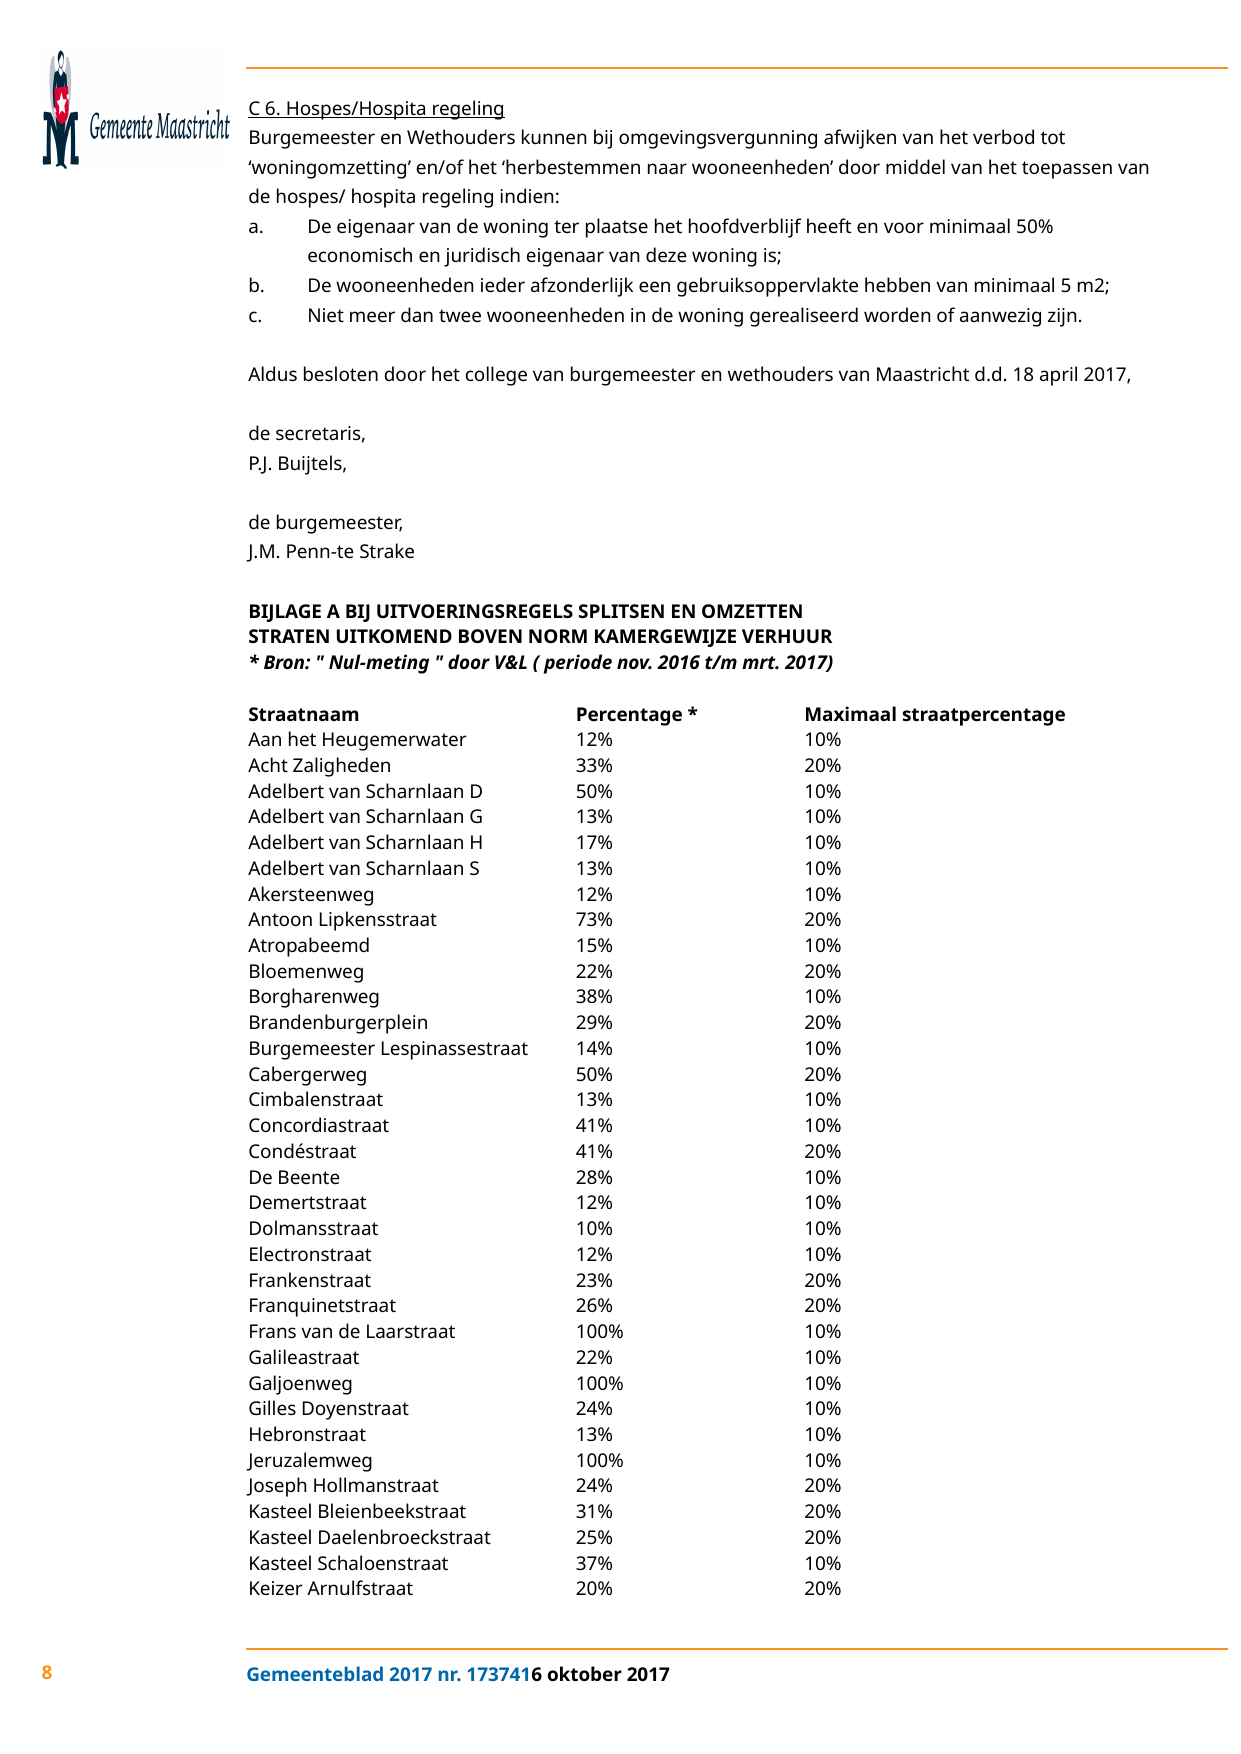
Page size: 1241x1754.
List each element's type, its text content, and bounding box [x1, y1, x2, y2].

table_cell Kasteel Daelenbroeckstraat [248, 1524, 576, 1550]
table_cell [248, 675, 576, 701]
table_cell 10% [804, 778, 1152, 804]
table_cell 10% [804, 1113, 1152, 1138]
table_cell Demertstraat [248, 1190, 576, 1215]
table_header BIJLAGE A BIJ UITVOERINGSREGELS SPLITSEN EN OMZETTEN [248, 598, 1152, 623]
table_cell 10% [804, 1087, 1152, 1112]
table_cell Adelbert van Scharnlaan G [248, 804, 576, 829]
table_cell 28% [576, 1164, 804, 1189]
table_cell Cabergerweg [248, 1061, 576, 1087]
table_cell 23% [576, 1267, 804, 1292]
table_cell 10% [804, 932, 1152, 958]
table_cell 10% [804, 1190, 1152, 1215]
table_cell [804, 675, 1152, 701]
table_cell Brandenburgerplein [248, 1010, 576, 1035]
text de burgemeester, [248, 509, 1152, 535]
table_cell 50% [576, 1061, 804, 1087]
table_cell Kasteel Bleienbeekstraat [248, 1498, 576, 1524]
table_cell 20% [804, 907, 1152, 932]
table_cell Franquinetstraat [248, 1293, 576, 1318]
table_cell Straatnaam [248, 701, 576, 726]
table_cell Hebronstraat [248, 1421, 576, 1447]
list Niet meer dan twee wooneenheden in de woning gerealiseerd worden of aanwezig zijn. [248, 302, 1152, 328]
table_cell 10% [804, 1215, 1152, 1241]
table_cell 12% [576, 726, 804, 752]
table_cell 31% [576, 1498, 804, 1524]
table_cell 13% [576, 804, 804, 829]
table_cell 20% [804, 1293, 1152, 1318]
table_cell De Beente [248, 1164, 576, 1189]
table_cell 22% [576, 958, 804, 984]
table_cell 33% [576, 752, 804, 778]
table_cell 12% [576, 881, 804, 907]
table_cell 41% [576, 1138, 804, 1164]
table_cell 10% [804, 804, 1152, 829]
table_cell Concordiastraat [248, 1113, 576, 1138]
picture [41, 47, 231, 172]
table_cell 20% [804, 1473, 1152, 1498]
table_cell [576, 675, 804, 701]
table_cell Borgharenweg [248, 984, 576, 1009]
table_cell 10% [804, 984, 1152, 1009]
table_cell Adelbert van Scharnlaan D [248, 778, 576, 804]
table_cell Condéstraat [248, 1138, 576, 1164]
table_cell 20% [804, 1524, 1152, 1550]
table_cell STRATEN UITKOMEND BOVEN NORM KAMERGEWIJZE VERHUUR [248, 624, 1152, 649]
table_cell 12% [576, 1241, 804, 1267]
table_cell Dolmansstraat [248, 1215, 576, 1241]
table_cell 10% [804, 1241, 1152, 1267]
table_cell 10% [804, 1318, 1152, 1344]
table_cell 10% [804, 726, 1152, 752]
table_cell 20% [804, 752, 1152, 778]
table_cell 13% [576, 1087, 804, 1112]
table_cell Jeruzalemweg [248, 1447, 576, 1473]
table_cell 25% [576, 1524, 804, 1550]
table_cell 10% [576, 1215, 804, 1241]
table_cell 20% [576, 1576, 804, 1601]
table_cell Galjoenweg [248, 1370, 576, 1395]
table_cell 50% [576, 778, 804, 804]
table_cell 10% [804, 855, 1152, 881]
table_cell 15% [576, 932, 804, 958]
table_cell Keizer Arnulfstraat [248, 1576, 576, 1601]
table_cell Cimbalenstraat [248, 1087, 576, 1112]
table_cell 10% [804, 1370, 1152, 1395]
text de secretaris, [248, 420, 1152, 446]
table_cell 10% [804, 1164, 1152, 1189]
table_cell 100% [576, 1447, 804, 1473]
table_cell Burgemeester Lespinassestraat [248, 1035, 576, 1061]
table_cell 20% [804, 1061, 1152, 1087]
table_cell 17% [576, 829, 804, 855]
table_cell Adelbert van Scharnlaan H [248, 829, 576, 855]
text J.M. Penn-te Strake [248, 538, 1152, 564]
table_cell 10% [804, 881, 1152, 907]
table_cell Kasteel Schaloenstraat [248, 1550, 576, 1576]
table_cell 20% [804, 1267, 1152, 1292]
table_cell 22% [576, 1344, 804, 1370]
table_cell 20% [804, 1138, 1152, 1164]
list De wooneenheden ieder afzonderlijk een gebruiksoppervlakte hebben van minimaal 5 m2; [248, 272, 1152, 298]
text P.J. Buijtels, [248, 450, 1152, 476]
table_cell Gilles Doyenstraat [248, 1395, 576, 1421]
text C 6. Hospes/Hospita regeling [248, 95, 1152, 121]
table_cell 26% [576, 1293, 804, 1318]
table_cell Adelbert van Scharnlaan S [248, 855, 576, 881]
table_cell 24% [576, 1473, 804, 1498]
table_cell 24% [576, 1395, 804, 1421]
table_cell 38% [576, 984, 804, 1009]
table_cell Frans van de Laarstraat [248, 1318, 576, 1344]
table_cell Antoon Lipkensstraat [248, 907, 576, 932]
table_cell 41% [576, 1113, 804, 1138]
table_cell 20% [804, 1498, 1152, 1524]
list De eigenaar van de woning ter plaatse het hoofdverblijf heeft en voor minimaal 50% economisch en juridisch eigenaar van deze woning is; [248, 213, 1152, 268]
table_cell 29% [576, 1010, 804, 1035]
table_cell Galileastraat [248, 1344, 576, 1370]
table_cell * Bron: " Nul-meting " door V&L ( periode nov. 2016 t/m mrt. 2017) [248, 649, 1152, 675]
table_cell 14% [576, 1035, 804, 1061]
table_cell Electronstraat [248, 1241, 576, 1267]
table_cell 10% [804, 1395, 1152, 1421]
table_cell 10% [804, 829, 1152, 855]
table_cell 20% [804, 958, 1152, 984]
table_cell 10% [804, 1344, 1152, 1370]
table_cell 13% [576, 855, 804, 881]
table_cell Joseph Hollmanstraat [248, 1473, 576, 1498]
table_cell Aan het Heugemerwater [248, 726, 576, 752]
table_cell Percentage * [576, 701, 804, 726]
table_cell 13% [576, 1421, 804, 1447]
table_cell Atropabeemd [248, 932, 576, 958]
table_cell Bloemenweg [248, 958, 576, 984]
table_cell 20% [804, 1576, 1152, 1601]
table_cell Maximaal straatpercentage [804, 701, 1152, 726]
table_cell 100% [576, 1318, 804, 1344]
table_cell 10% [804, 1035, 1152, 1061]
table_cell 10% [804, 1550, 1152, 1576]
table_cell Acht Zaligheden [248, 752, 576, 778]
table_cell Akersteenweg [248, 881, 576, 907]
table_cell 10% [804, 1421, 1152, 1447]
text Burgemeester en Wethouders kunnen bij omgevingsvergunning afwijken van het verbod tot ‘woningomzetting’ en/of het ‘herbestemmen naar wooneenheden’ door middel van het toepassen van de hospes/ hospita regeling indien: [248, 124, 1152, 209]
table_cell 12% [576, 1190, 804, 1215]
text Aldus besloten door het college van burgemeester en wethouders van Maastricht d.d. 18 april 2017, [248, 361, 1152, 387]
table_cell Frankenstraat [248, 1267, 576, 1292]
table_cell 37% [576, 1550, 804, 1576]
table_cell 100% [576, 1370, 804, 1395]
table_cell 20% [804, 1010, 1152, 1035]
table_cell 73% [576, 907, 804, 932]
table_cell 10% [804, 1447, 1152, 1473]
